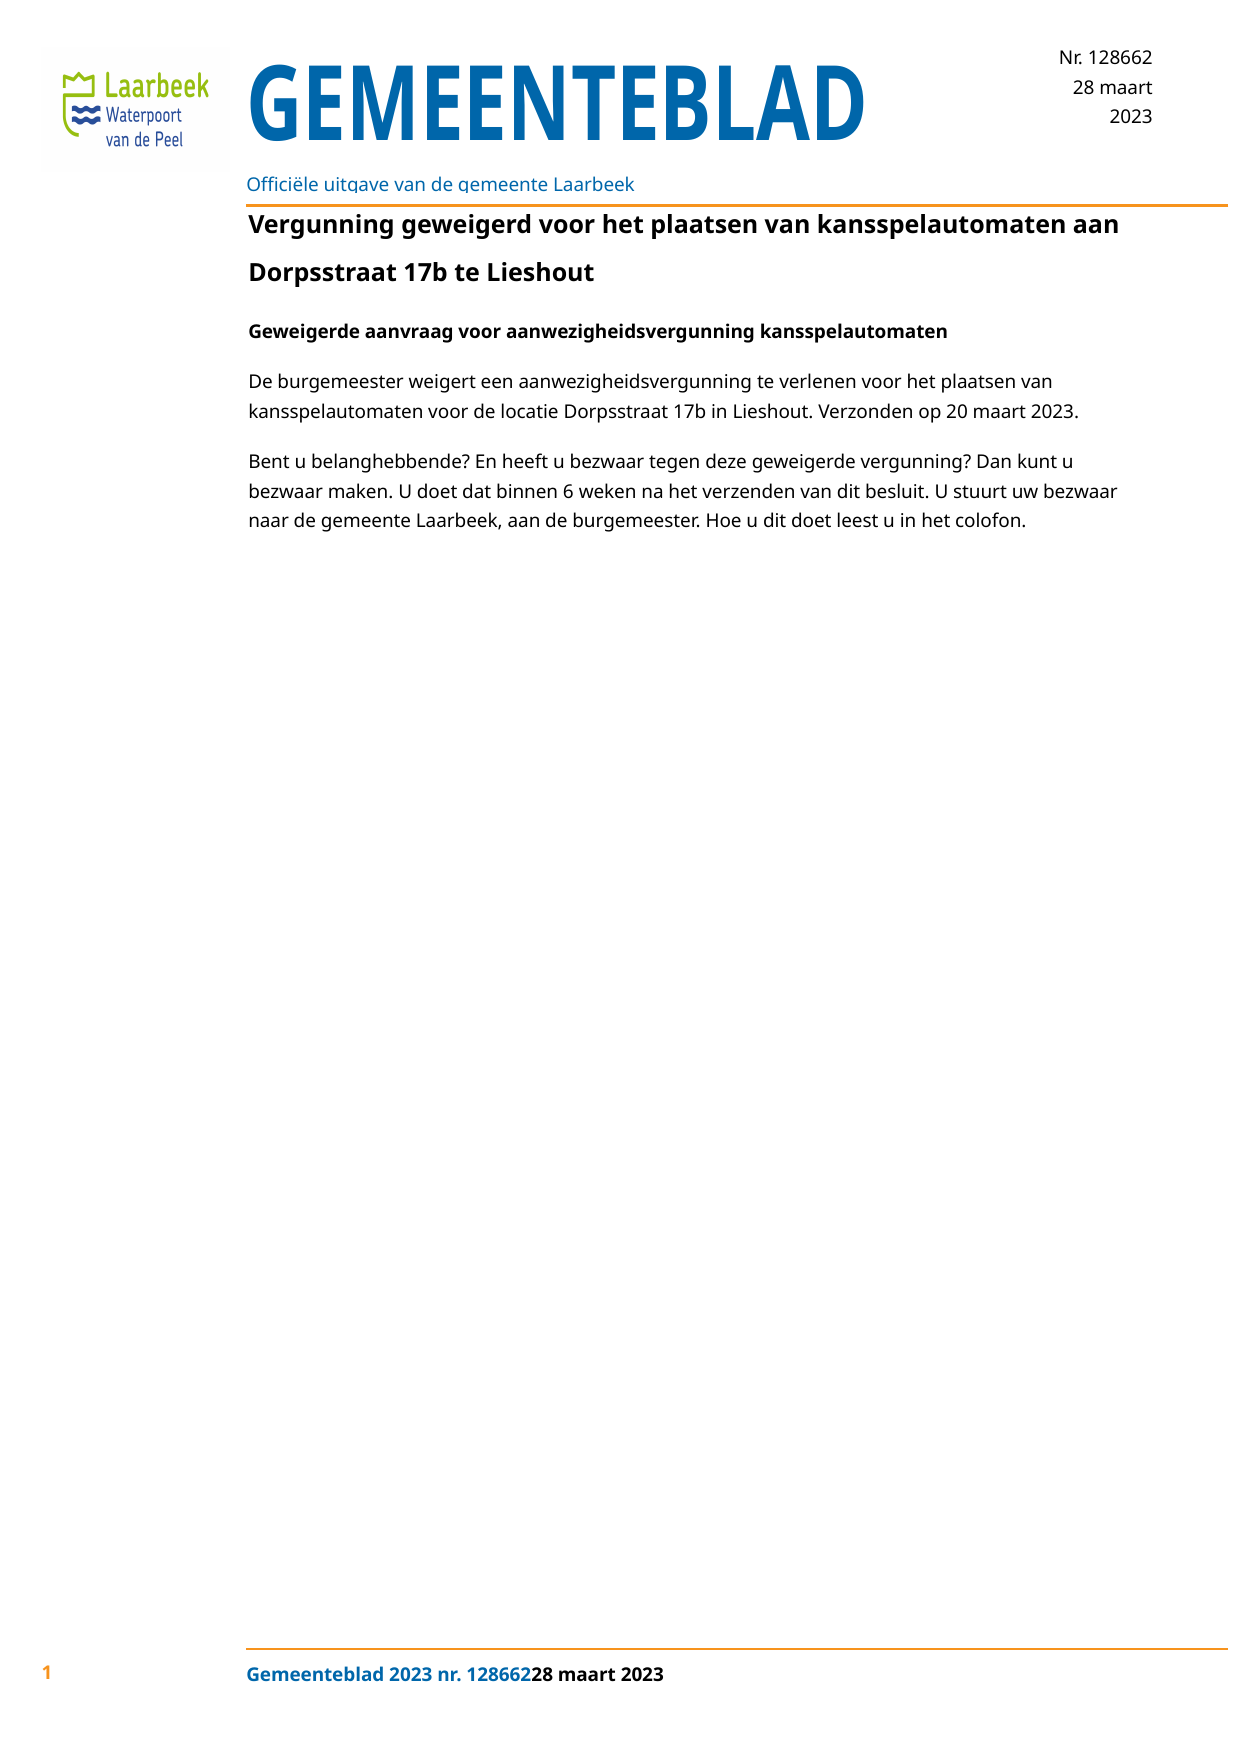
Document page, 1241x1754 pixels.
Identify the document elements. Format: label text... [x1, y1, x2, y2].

text Vergunning geweigerd voor het plaatsen van kansspelautomaten aan Dorpsstraat 17b te Lieshout [248, 207, 1152, 288]
text De burgemeester weigert een aanwezigheidsvergunning te verlenen voor het plaatsen van kansspelautomaten voor de locatie Dorpsstraat 17b in Lieshout. Verzonden op 20 maart 2023. [248, 368, 1152, 424]
picture [41, 47, 231, 172]
text Bent u belanghebbende? En heeft u bezwaar tegen deze geweigerde vergunning? Dan kunt u bezwaar maken. U doet dat binnen 6 weken na het verzenden van dit besluit. U stuurt uw bezwaar naar de gemeente Laarbeek, aan de burgemeester. Hoe u dit doet leest u in het colofon. [248, 448, 1152, 533]
text Geweigerde aanvraag voor aanwezigheidsvergunning kansspelautomaten [248, 318, 1152, 344]
